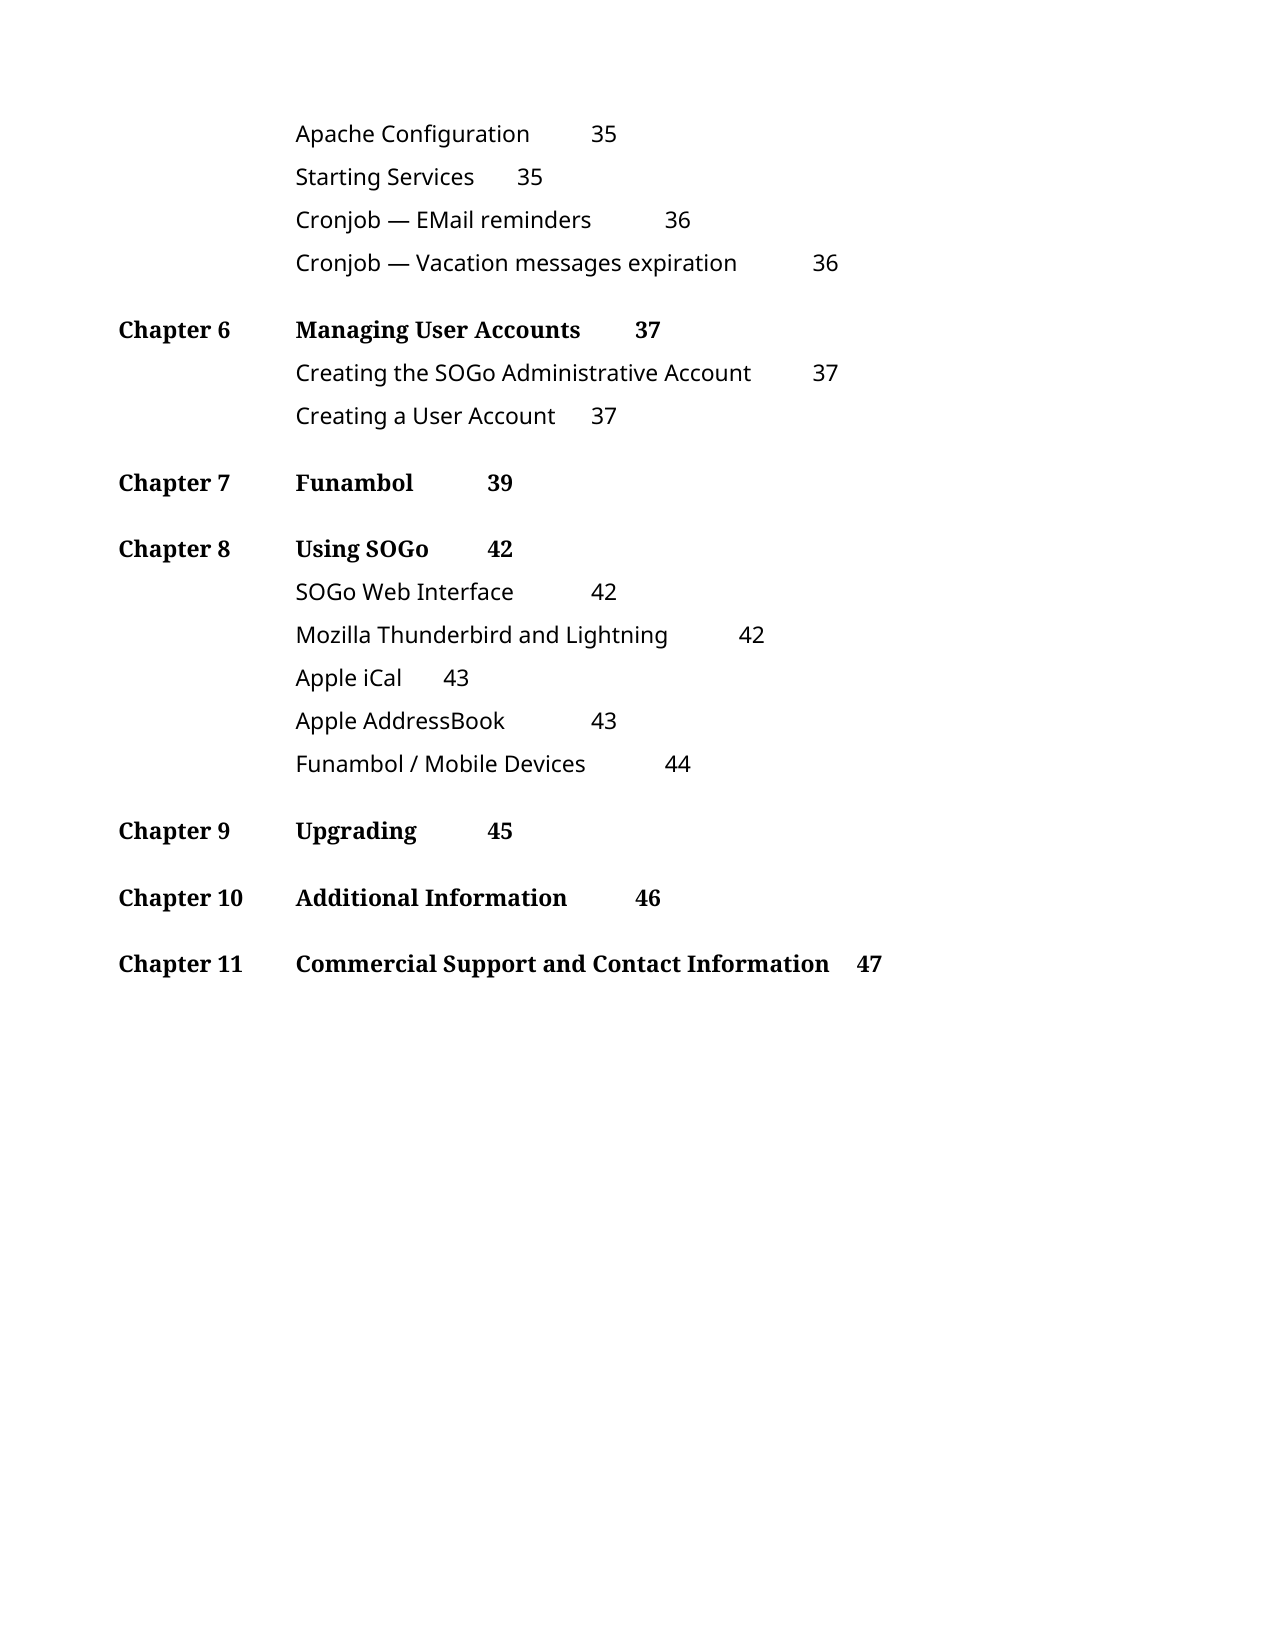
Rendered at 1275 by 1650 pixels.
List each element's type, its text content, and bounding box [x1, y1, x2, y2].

text Chapter 10 Additional Information 46 [118, 882, 1157, 913]
text Chapter 8 Using SOGo 42 [118, 533, 1157, 564]
text Chapter 9 Upgrading 45 [118, 815, 1157, 846]
text Cronjob — Vacation messages expiration 36 [295, 247, 1157, 278]
text SOGo Web Interface 42 [295, 576, 1157, 607]
text Chapter 7 Funambol 39 [118, 467, 1157, 498]
text Creating a User Account 37 [295, 400, 1157, 431]
text Starting Services 35 [295, 161, 1157, 192]
text Apple iCal 43 [295, 662, 1157, 693]
text Funambol / Mobile Devices 44 [295, 748, 1157, 779]
text Chapter 11 Commercial Support and Contact Information 47 [118, 948, 1157, 979]
text Creating the SOGo Administrative Account 37 [295, 357, 1157, 388]
text Chapter 6 Managing User Accounts 37 [118, 314, 1157, 345]
text Apple AddressBook 43 [295, 705, 1157, 737]
text Mozilla Thunderbird and Lightning 42 [295, 619, 1157, 651]
text Apache Configuration 35 [295, 118, 1157, 149]
text Cronjob — EMail reminders 36 [295, 204, 1157, 235]
